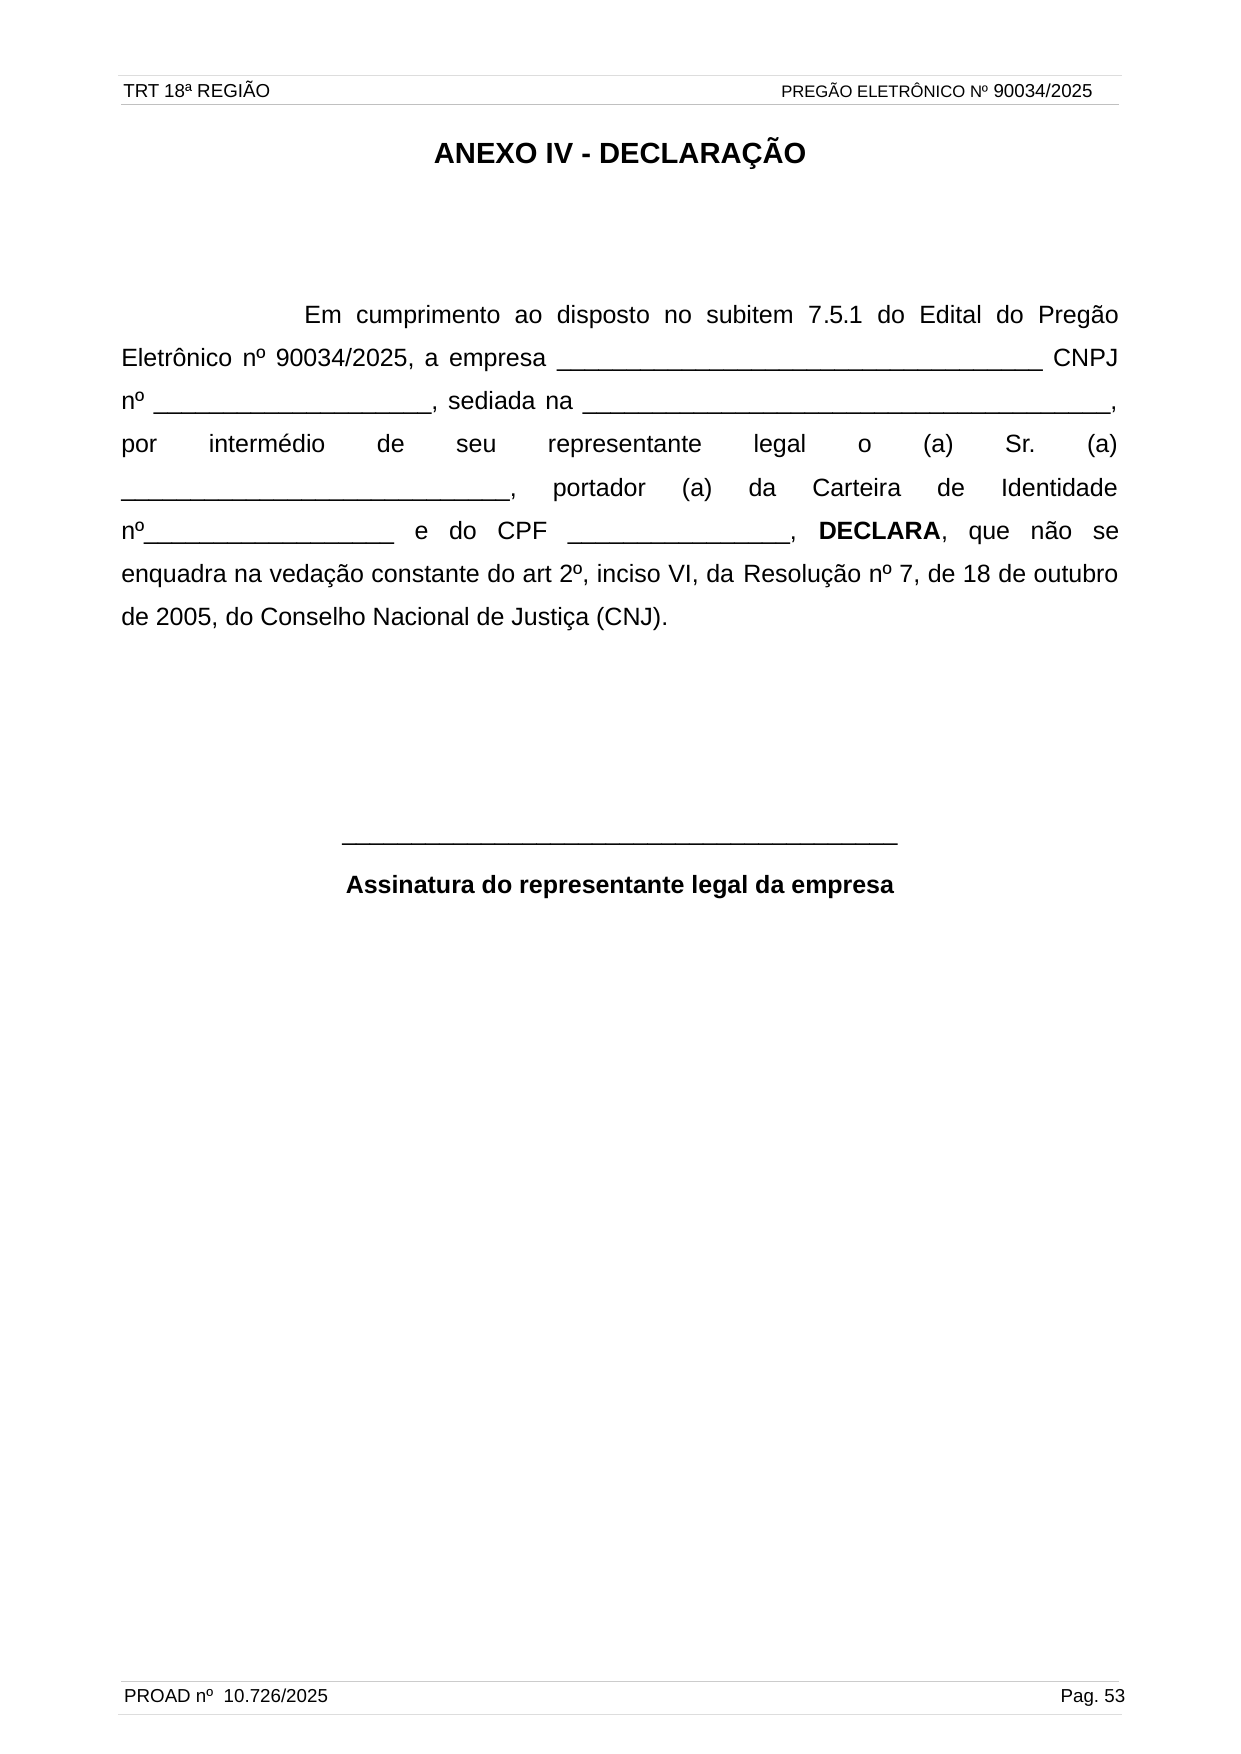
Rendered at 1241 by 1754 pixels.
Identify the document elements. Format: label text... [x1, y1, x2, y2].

text Assinatura do representante legal da empresa [121, 863, 1119, 898]
text ANEXO IV - DECLARAÇÃO [121, 137, 1119, 170]
text ________________________________________ [121, 817, 1119, 845]
text Em cumprimento ao disposto no subitem 7.5.1 do Edital do Pregão Eletrônico nº 90034/2025, a empresa ___________________________________ CNPJ nº ____________________, sediada na ______________________________________, por intermédio de seu representante legal o (a) Sr. (a) ____________________________, portador (a) da Carteira de Identidade nº__________________ e do CPF ________________, DECLARA, que não se enquadra na vedação constante do art 2º, inciso VI, da Resolução nº 7, de 18 de outubro de 2005, do Conselho Nacional de Justiça (CNJ). [121, 300, 1119, 631]
